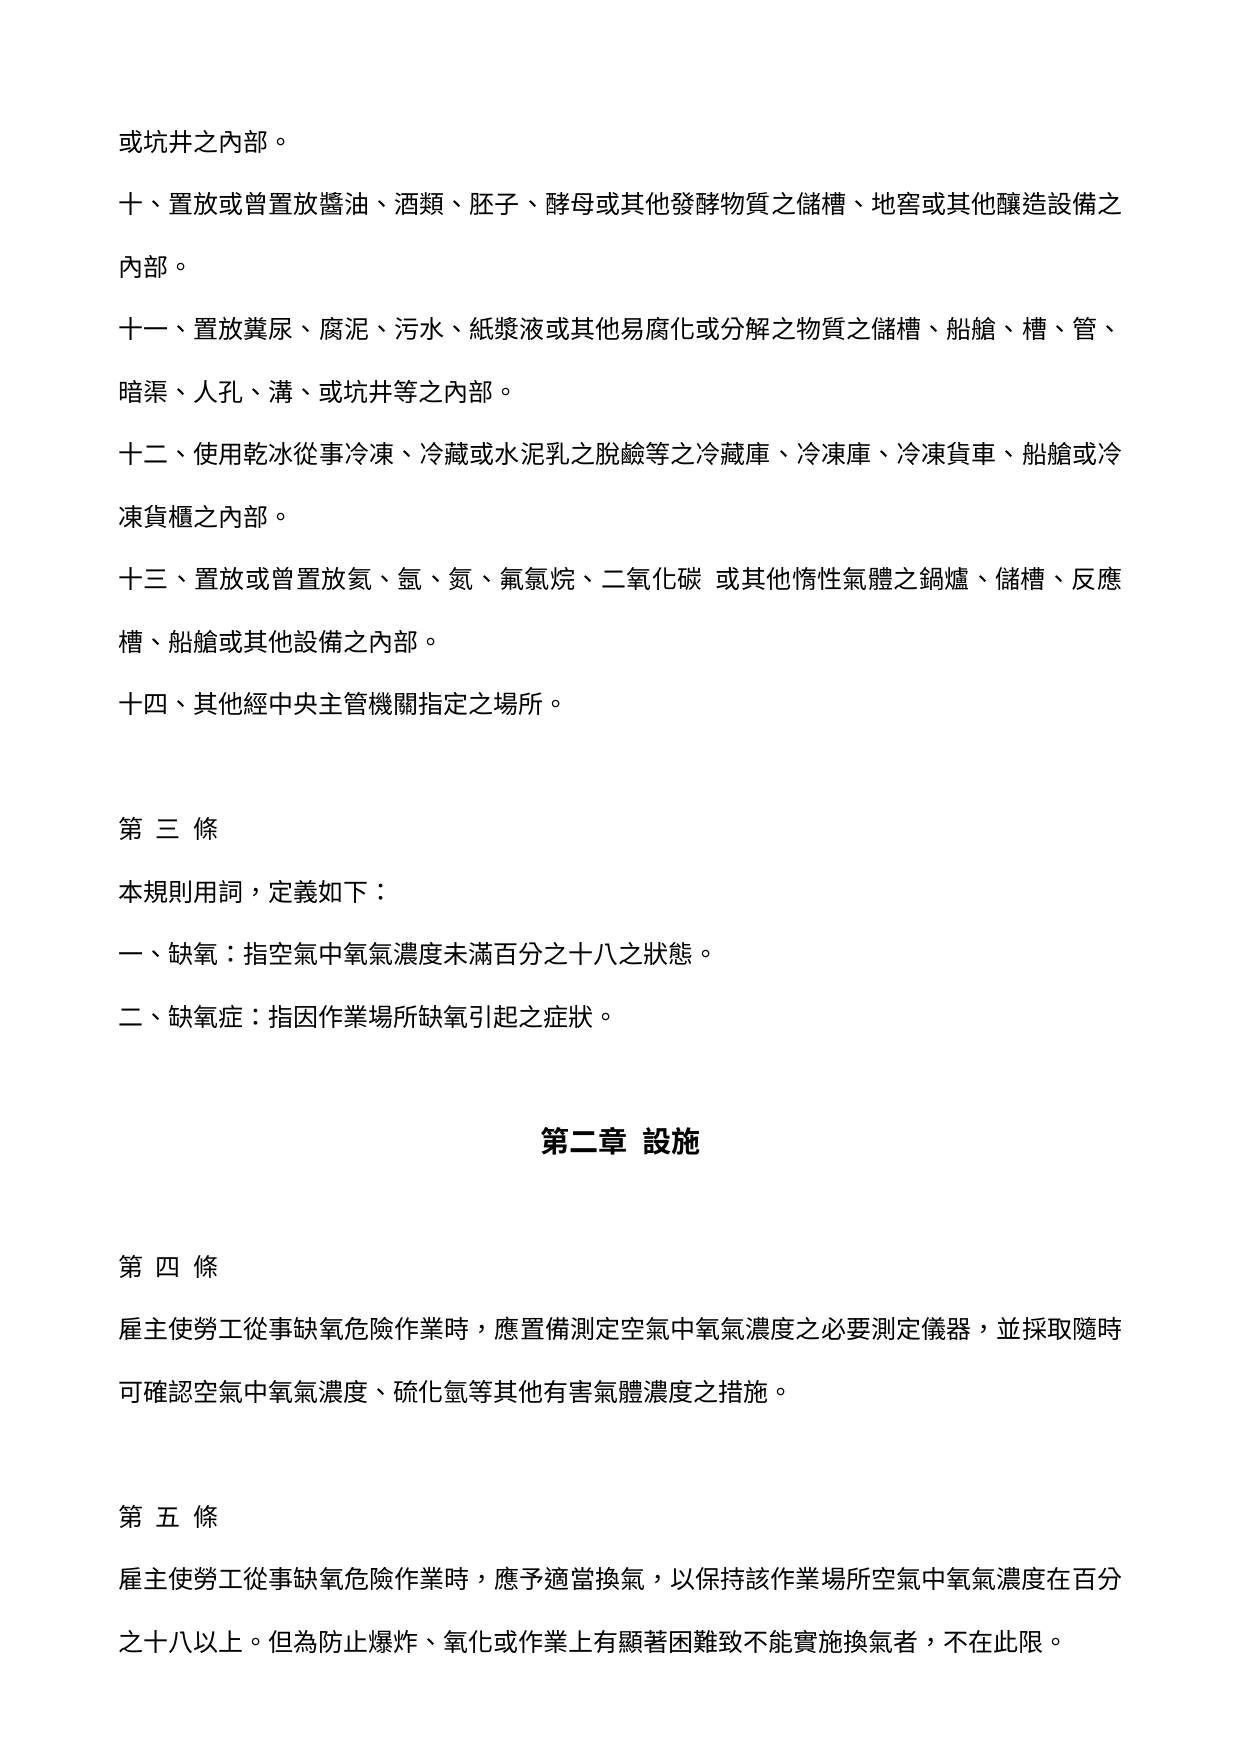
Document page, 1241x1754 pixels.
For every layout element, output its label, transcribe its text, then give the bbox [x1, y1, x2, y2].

text 雇主使勞工從事缺氧危險作業時，應予適當換氣，以保持該作業場所空氣中氧氣濃度在百分之十八以上。但為防止爆炸、氧化或作業上有顯著困難致不能實施換氣者，不在此限。 [118, 1536, 1122, 1661]
text 一、缺氧：指空氣中氧氣濃度未滿百分之十八之狀態。 [118, 911, 1122, 973]
text 十、置放或曾置放醬油、酒類、胚子、酵母或其他發酵物質之儲槽、地窖或其他釀造設備之內部。 [118, 161, 1122, 286]
text 十三、置放或曾置放氦、氬、氮、氟氯烷、二氧化碳 或其他惰性氣體之鍋爐、儲槽、反應槽、船艙或其他設備之內部。 [118, 536, 1122, 661]
text 第 四 條 [118, 1223, 1122, 1286]
text 第 五 條 [118, 1473, 1122, 1536]
text 或坑井之內部。 [118, 98, 1122, 161]
text 本規則用詞，定義如下： [118, 848, 1122, 911]
text 雇主使勞工從事缺氧危險作業時，應置備測定空氣中氧氣濃度之必要測定儀器，並採取隨時可確認空氣中氧氣濃度、硫化氫等其他有害氣體濃度之措施。 [118, 1286, 1122, 1411]
text 十二、使用乾冰從事冷凍、冷藏或水泥乳之脫鹼等之冷藏庫、冷凍庫、冷凍貨車、船艙或冷凍貨櫃之內部。 [118, 411, 1122, 536]
text 二、缺氧症：指因作業場所缺氧引起之症狀。 [118, 973, 1122, 1036]
text 十四、其他經中央主管機關指定之場所。 [118, 661, 1122, 723]
text 十一、置放糞尿、腐泥、污水、紙漿液或其他易腐化或分解之物質之儲槽、船艙、槽、管、暗渠、人孔、溝、或坑井等之內部。 [118, 286, 1122, 411]
text 第 三 條 [118, 786, 1122, 848]
text 第二章 設施 [118, 1098, 1122, 1161]
